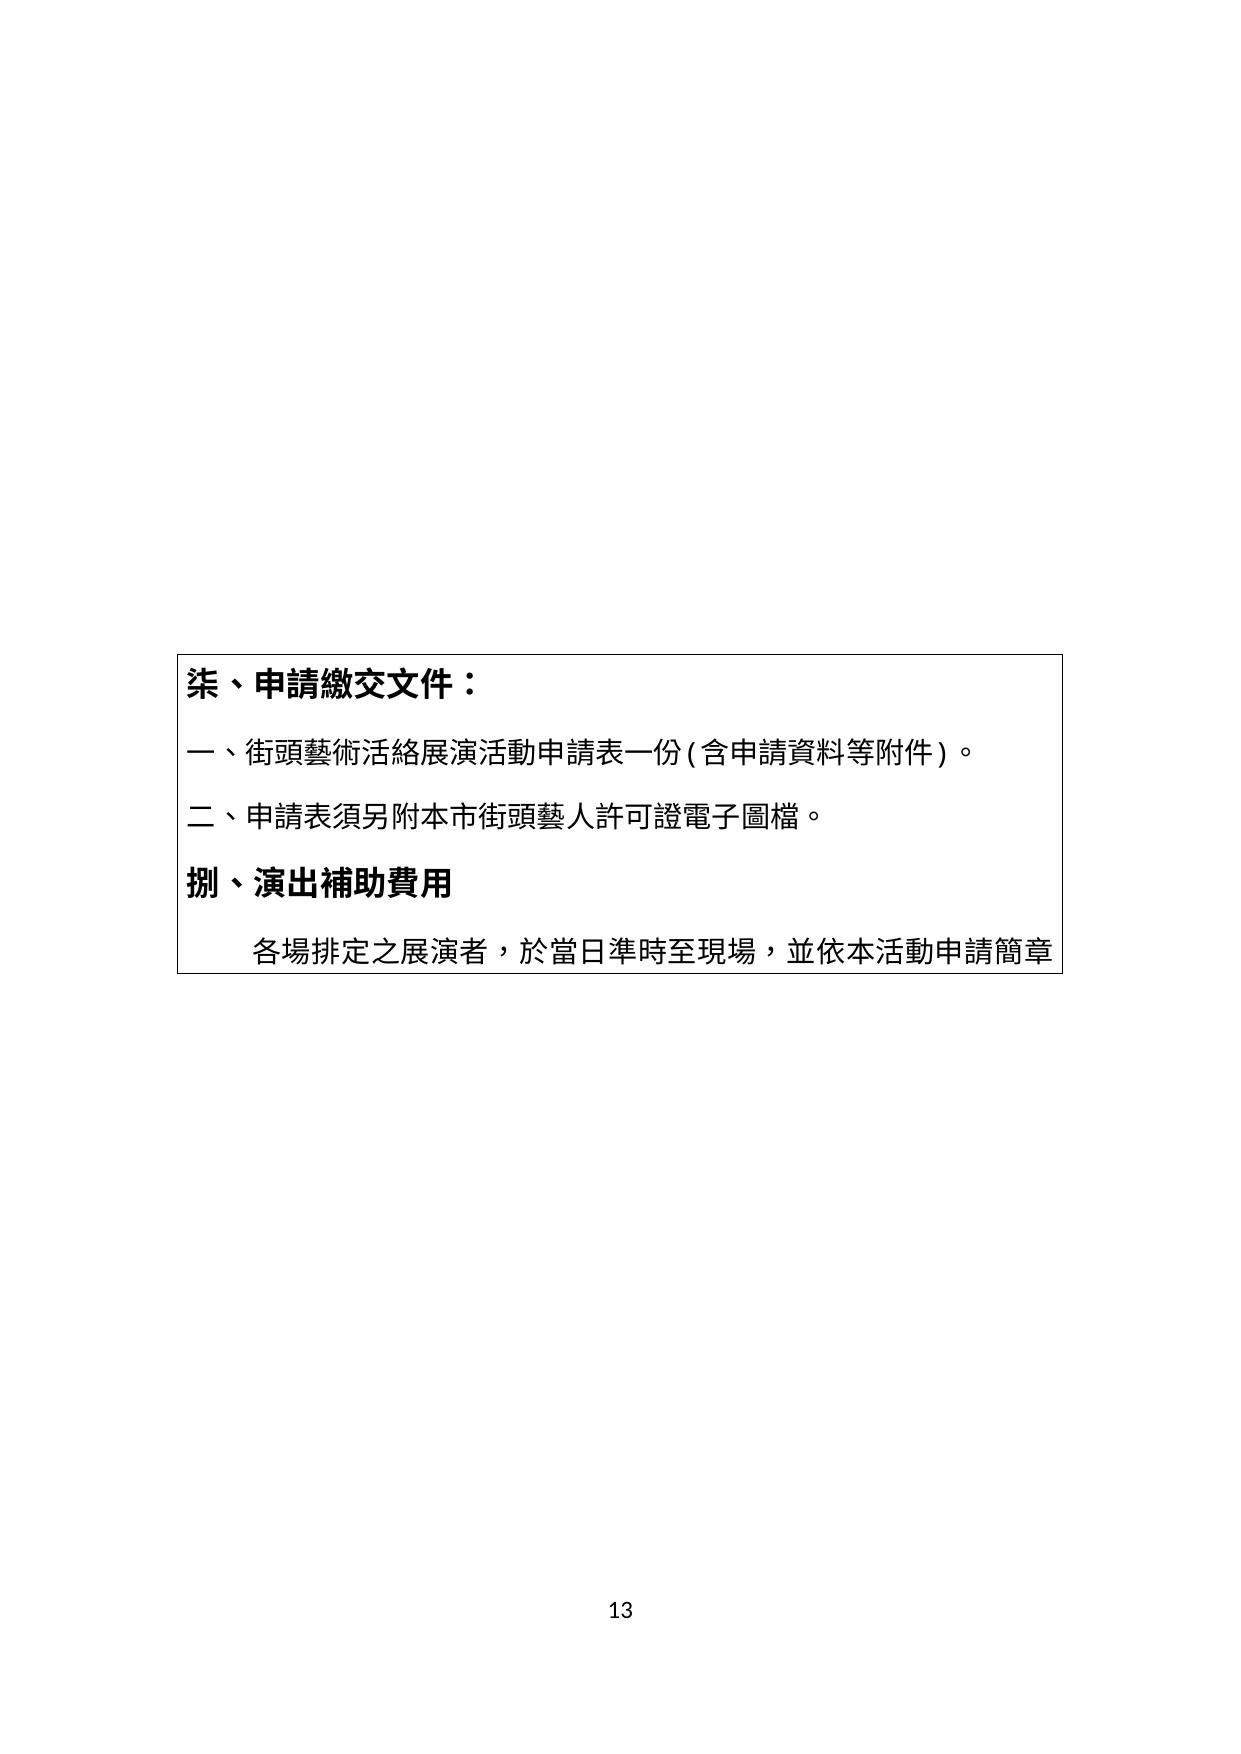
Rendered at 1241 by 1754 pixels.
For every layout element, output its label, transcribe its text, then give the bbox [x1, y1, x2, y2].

text 二、申請表須另附本市街頭藝人許可證電子圖檔。 [178, 790, 1062, 835]
text 一、街頭藝術活絡展演活動申請表一份(含申請資料等附件)。 [178, 726, 1062, 772]
text 各場排定之展演者，於當日準時至現場，並依本活動申請簡章 [178, 926, 1062, 973]
text 捌、演出補助費用 [178, 853, 1062, 905]
text 柒、申請繳交文件： [178, 655, 1062, 706]
